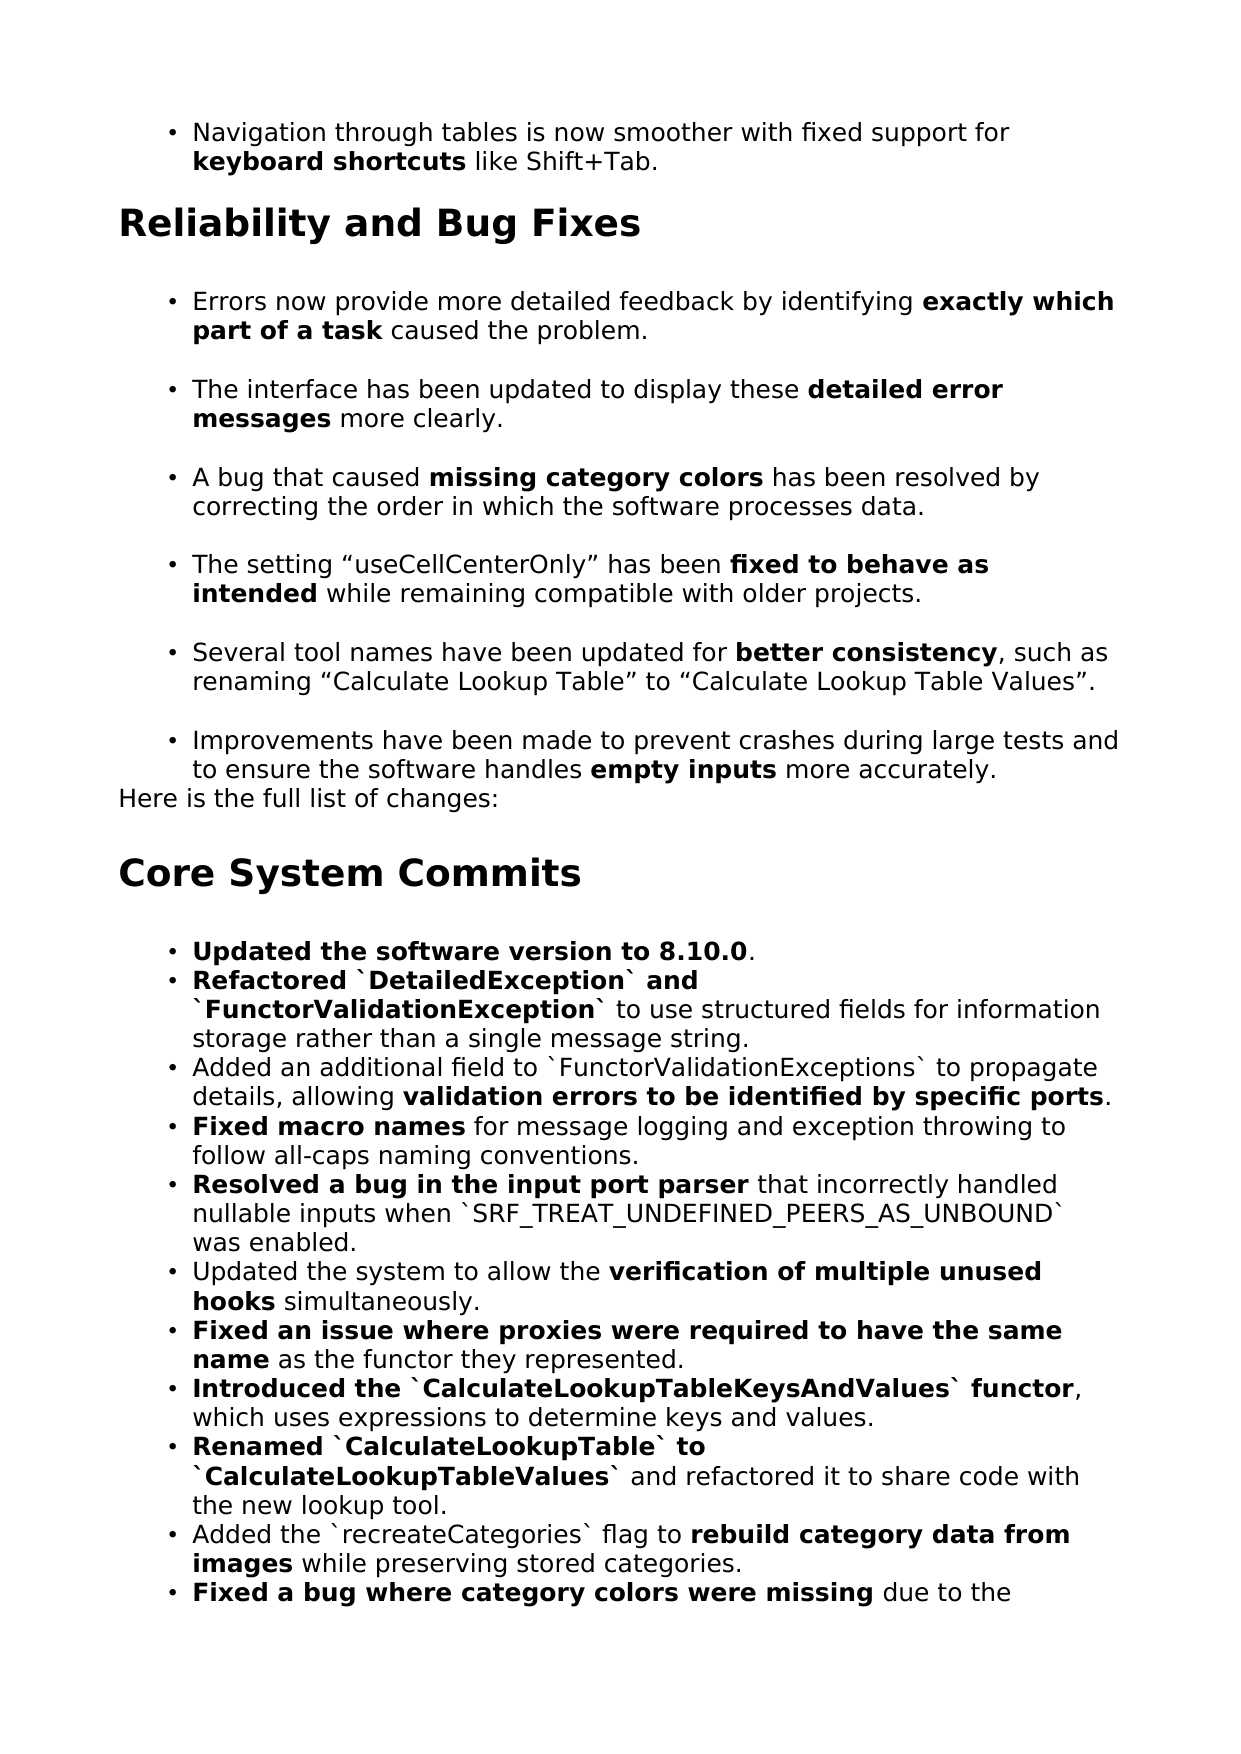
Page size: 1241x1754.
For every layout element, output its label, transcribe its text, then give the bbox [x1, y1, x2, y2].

list Introduced the `CalculateLookupTableKeysAndValues` functor, which uses expressions to determine keys and values. [177, 1374, 1122, 1433]
list Fixed a bug where category colors were missing due to the [177, 1578, 1122, 1608]
list Renamed `CalculateLookupTable` to `CalculateLookupTableValues` and refactored it to share code with the new lookup tool. [177, 1433, 1122, 1520]
list Errors now provide more detailed feedback by identifying exactly which part of a task caused the problem. [177, 287, 1122, 345]
list Fixed an issue where proxies were required to have the same name as the functor they represented. [177, 1316, 1122, 1374]
subtitle Reliability and Bug Fixes [118, 201, 1122, 245]
list The interface has been updated to display these detailed error messages more clearly. [177, 375, 1122, 433]
subtitle Core System Commits [118, 851, 1122, 895]
list Several tool names have been updated for better consistency, such as renaming “Calculate Lookup Table” to “Calculate Lookup Table Values”. [177, 638, 1122, 697]
list Refactored `DetailedException` and `FunctorValidationException` to use structured fields for information storage rather than a single message string. [177, 966, 1122, 1053]
list Updated the system to allow the verification of multiple unused hooks simultaneously. [177, 1258, 1122, 1316]
list Improvements have been made to prevent crashes during large tests and to ensure the software handles empty inputs more accurately. [177, 726, 1122, 784]
list Added an additional field to `FunctorValidationExceptions` to propagate details, allowing validation errors to be identified by specific ports. [177, 1053, 1122, 1112]
list A bug that caused missing category colors has been resolved by correcting the order in which the software processes data. [177, 463, 1122, 521]
list Navigation through tables is now smoother with fixed support for keyboard shortcuts like Shift+Tab. [177, 118, 1122, 176]
list Resolved a bug in the input port parser that incorrectly handled nullable inputs when `SRF_TREAT_UNDEFINED_PEERS_AS_UNBOUND` was enabled. [177, 1170, 1122, 1258]
list Updated the software version to 8.10.0. [177, 937, 1122, 966]
list Added the `recreateCategories` flag to rebuild category data from images while preserving stored categories. [177, 1520, 1122, 1578]
list The setting “useCellCenterOnly” has been fixed to behave as intended while remaining compatible with older projects. [177, 551, 1122, 609]
list Fixed macro names for message logging and exception throwing to follow all-caps naming conventions. [177, 1112, 1122, 1170]
text Here is the full list of changes: [118, 784, 1122, 814]
